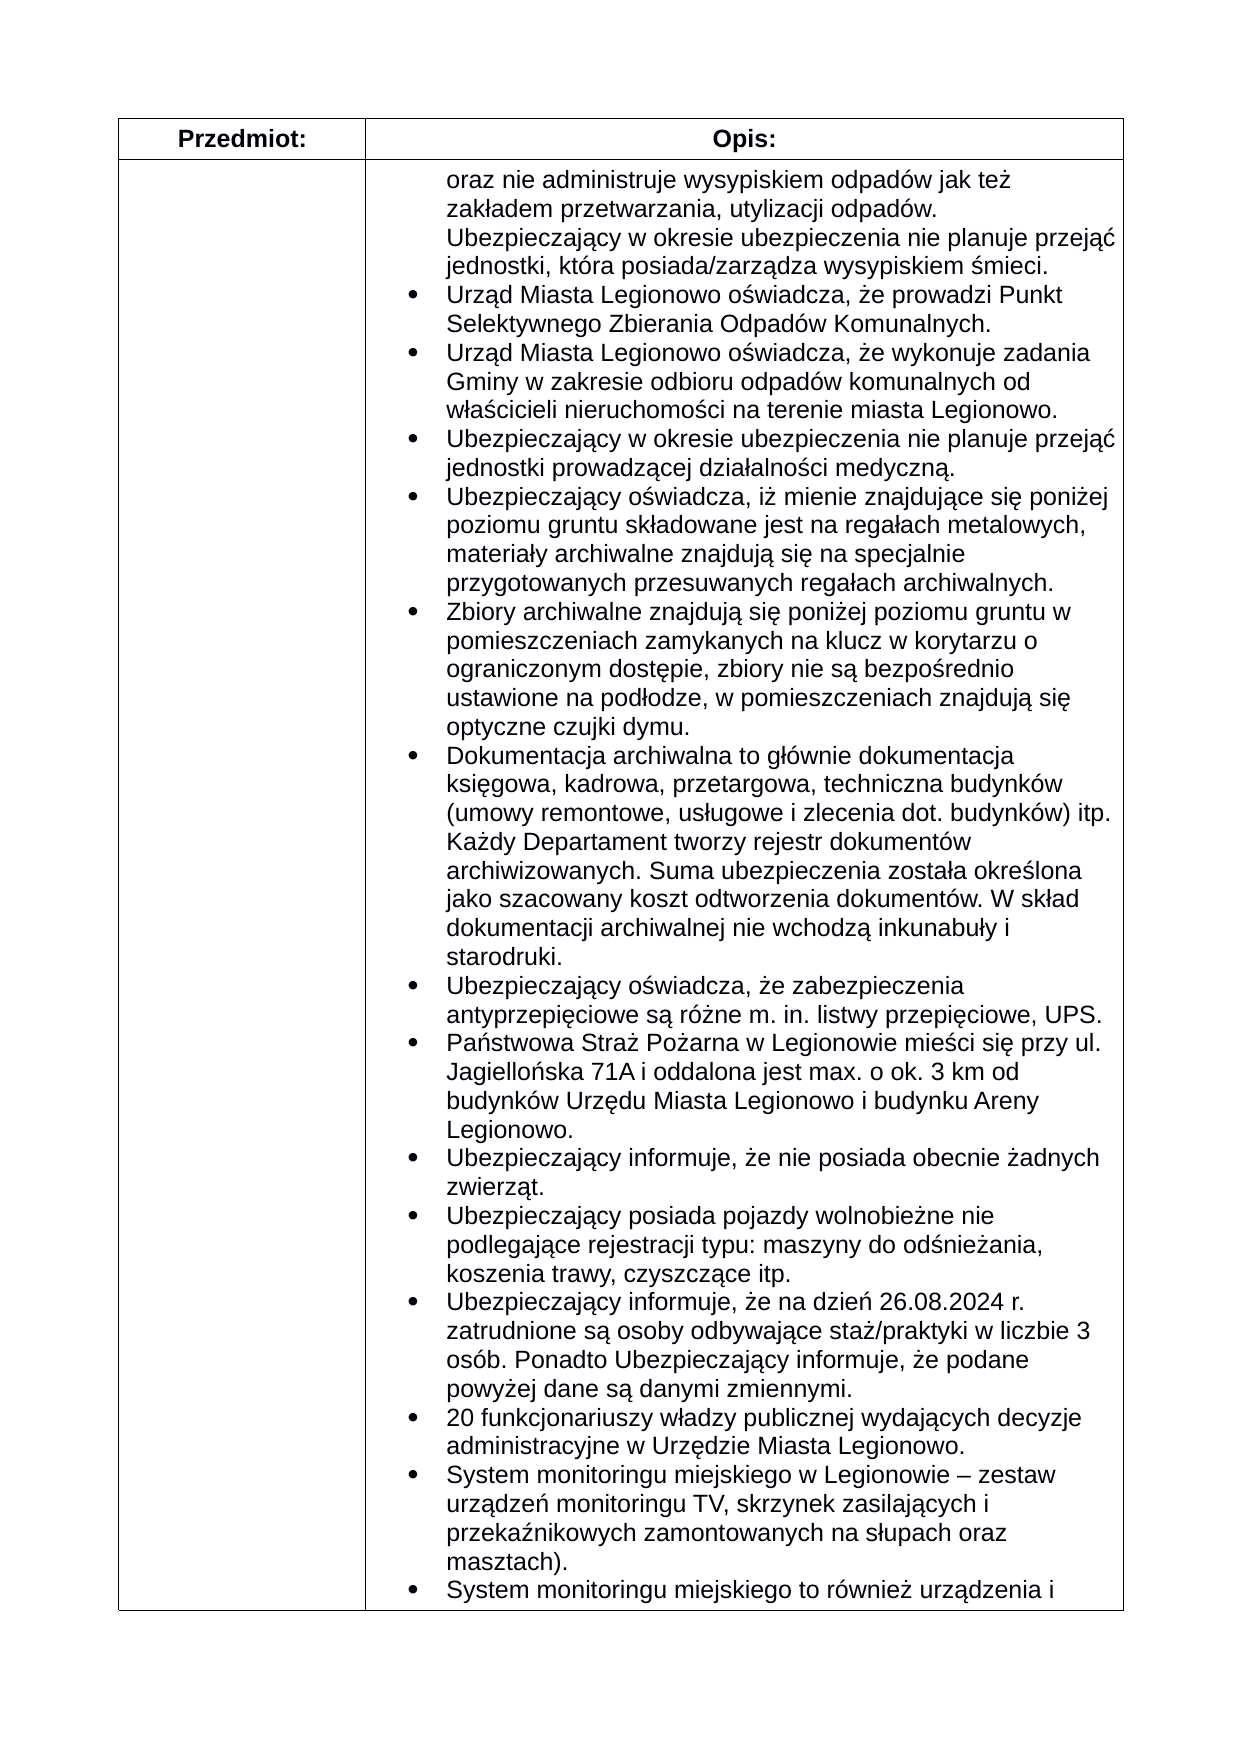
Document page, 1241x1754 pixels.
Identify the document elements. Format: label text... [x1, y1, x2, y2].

table_header Opis: [366, 119, 1123, 159]
table_cell Zgodnie z dodatkiem nr 4. Informacje dodatkowe dotyczące oceny ryzyka: Legionowo – miasto powiatowe w województwie mazowieckim, położone w Kotlinie Warszawskiej, w odległości ok. 22 km na północ od centrum stolicy. Miasto należy do aglomeracji warszawskiej Powierzchnia: 13,6 km² Wysokość n. p. m.: 80 m Dolina Wisły znajduje się na południe i zachód od granic miasta w odległości ok. 2 km, natomiast Narew znajduje się na północ i północny wschód od granic miasta w odległości ok. 5,5 km. ok. 7 km dzieli miasto od Jeziora Zegrzyńskiego. Nie są planowane remonty generalne w zgłoszonych do ubezpieczenia budynkach. W roku 2025/2026 planowane są drobne prace remontowe takie jak malowanie pomieszczeń, wymiana podłóg itp. Dalszych planów remontowych obecnie nie ma z uwagi na roczne budżety remontowe. W chwili obecnej prowadzone są następujące inwestycje na opracowanie projektu budowy żłobka w Legionowie. Termin opracowania projektu to 2025r. Planowany termin zakończenia inwestycji to 2026r. Nie zostały zgłoszone do ubezpieczenia budynki, które są nieeksploatowane (pustostany). Ubezpieczający oświadcza, że nie posiada, nie zarządza oraz nie administruje wysypiskiem odpadów jak też zakładem przetwarzania, utylizacji odpadów. Ubezpieczający w okresie ubezpieczenia nie planuje przejąć jednostki, która posiada/zarządza wysypiskiem śmieci. Urząd Miasta Legionowo oświadcza, że prowadzi Punkt Selektywnego Zbierania Odpadów Komunalnych. Urząd Miasta Legionowo oświadcza, że wykonuje zadania Gminy w zakresie odbioru odpadów komunalnych od właścicieli nieruchomości na terenie miasta Legionowo. Ubezpieczający w okresie ubezpieczenia nie planuje przejąć jednostki prowadzącej działalności medyczną. Ubezpieczający oświadcza, iż mienie znajdujące się poniżej poziomu gruntu składowane jest na regałach metalowych, materiały archiwalne znajdują się na specjalnie przygotowanych przesuwanych regałach archiwalnych. Zbiory archiwalne znajdują się poniżej poziomu gruntu w pomieszczeniach zamykanych na klucz w korytarzu o ograniczonym dostępie, zbiory nie są bezpośrednio ustawione na podłodze, w pomieszczeniach znajdują się optyczne czujki dymu. Dokumentacja archiwalna to głównie dokumentacja księgowa, kadrowa, przetargowa, techniczna budynków (umowy remontowe, usługowe i zlecenia dot. budynków) itp. Każdy Departament tworzy rejestr dokumentów archiwizowanych. Suma ubezpieczenia została określona jako szacowany koszt odtworzenia dokumentów. W skład dokumentacji archiwalnej nie wchodzą inkunabuły i starodruki. Ubezpieczający oświadcza, że zabezpieczenia antyprzepięciowe są różne m. in. listwy przepięciowe, UPS. Państwowa Straż Pożarna w Legionowie mieści się przy ul. Jagiellońska 71A i oddalona jest max. o ok. 3 km od budynków Urzędu Miasta Legionowo i budynku Areny Legionowo. Ubezpieczający informuje, że nie posiada obecnie żadnych zwierząt. Ubezpieczający posiada pojazdy wolnobieżne nie podlegające rejestracji typu: maszyny do odśnieżania, koszenia trawy, czyszczące itp. Ubezpieczający informuje, że na dzień 26.08.2024 r. zatrudnione są osoby odbywające staż/praktyki w liczbie 3 osób. Ponadto Ubezpieczający informuje, że podane powyżej dane są danymi zmiennymi. 20 funkcjonariuszy władzy publicznej wydających decyzje administracyjne w Urzędzie Miasta Legionowo. System monitoringu miejskiego w Legionowie – zestaw urządzeń monitoringu TV, skrzynek zasilających i przekaźnikowych zamontowanych na słupach oraz masztach). System monitoringu miejskiego to również urządzenia i sprzęt znajdujący się w budynku przy ul. Jagiellońskiej 26 B, ul. T. Kościuszki 8a w Legionowie w którym funkcjonuje Straż Miejska. Gmina Miejska Legionowo informuje, że na dzień 4.09.2024 r. dysponuje lokalami komunalnych – łącznie 873 lokali. Urząd Miasta Legionowo prowadzi punkt obsługę rowerzysty zg. z Zasady korzystania z punktu obsługi rowerzysty w Arenie Legionowo – stanowiącym dodatek nr 6. Urząd Miasta Legionowo prowadzi punkty ładowania samochodów elektrycznych. Wypożyczaniem jak również bieżącymi naprawami rowerów zajmuje się pracownik UM Legionowo. Za wypożyczony rower nie są pobierane opłaty. Aby wypożyczyć rower należy: przedstawić dwa dokumenty tożsamości ze zdjęciem (np. dowód osobisty, paszport, prawo jazdy), podpisać umowę wypożyczenia, zaakceptować warunki regulaminu. Z uwagi na fakt, iż każdy ubezpieczyciel stosuje inną definicję szacowanej maksymalnej szkody oraz fakt, iż do szacowania tejże wartości przyjmuje się różne parametry, Zamawiający przyjmuje przewidywalną maksymalną stratę w jednej lokalizacji jako wartość mienia znajdującego się w lokalizacji ul. marsz. J. Piłsudskiego 41 w Legionowie. Szacowana łączna kwota to ok. 80 mln PLN Gmina Miejska Legionowo Urząd Miasta Legionowo korzysta obecnie z najmowanych nieruchomości tj.: lokale w budynku przy ul. Jagiellońskiej 26B w Legionowie (siedziba Straży Miejskiej Legionowo), pomieszczenie na terenie Przedsiębiorstwa Wodociągowo - Kanalizacyjnego w Legionowie przy ul. Kościuszki 16A w Legionowie. Placówki edukacyjne na terenie Gminy Miejskiej Legionowo – Urząd Miasta Legionowo: Żłobek Miejski Motylkowy Świat, ul. ppłk Edwarda Dietricha 1, Filia Żłobka Miejskiego, ul. Polskiej Organizacji Wojskowej 2B, Przedszkole Miejskie Integracyjne nr 5 im. Misia Uszatka, ul. Kwiatowa 80, Przedszkole Miejskie nr 1 im. Marii Kownackiej, ul. Olszankowa E, Przedszkole Miejskie nr 10 im. Wandy Tomczyńskiej, ul. Władysława Broniewskiego 6, Przedszkole Miejskie nr 11 Akademia Uśmiechu, ul. Zegrzyńska 9, Przedszkole Miejskie nr 12 im. Króla Maciusia w Zespole Szkolno-Przedszkolnym nr 3, ul. Królowej Jadwigi 7, Przedszkole Miejskie nr 14 Kraina Marzeń w Zespole Szkolno-Przedszkolnym im. Legionów Polskich 1914-1918, ul. Jana Pawła I/2, Przedszkole Miejskie Nr 2 im. Doroty Gellner w Zespole Szkolno-Przedszkolnym Nr 2, ul. Jagiellońska 67, Przedszkole Miejskie nr 3 im. Koszałka Opałka, ul. Zegrzyńska 71, Przedszkole Miejskie nr 6 „Tęczowa Szóstka”, ul. Władysława Broniewskiego 3, Przedszkole Miejskie z Oddziałami Integracyjnymi nr 7 im. Janusza Korczaka, ul. Husarska 18A, Przedszkole Miejskie nr 9 Akademia Przygody, ul. Królowej Jadwigi 11, Szkoła Podstawowa nr 1 im. Mikołaja Kopernika, ul. Zakopiańska 4, Szkoła Podstawowa Nr 2 im Kornela Makuszyńskiego w Zespole Szkolno-Przedszkolnym Nr 2, ul. Jagiellońska 67, Szkoła Podstawowa nr 3 im. Janusza Kusocińskiego, ul. Władysława Broniewskiego 7, Szkoła Podstawowa nr 4 im. Legionów Polskich 1914-1918 w Zespole Szkolno-Przedszkolnym im. Legionów Polskich 1914-1918, ul. Jana Pawła I/ 2, Szkoła Podstawowa nr 7 im. VII Obwodu "Obroża" AK w Zespole Szkolno-Przedszkolnym nr 3, ul. Królowej Jadwigi 7, Szkoła Podstawowa nr 8 im. 1 Warszawskiej Dywizji Piechoty, ul. Zegrzyńska 3, II Liceum Ogólnokształcące im. Króla Jana III Sobieskiego, ul. Królowej Jadwigi 11, Liceum Ogólnokształcące im. Marii Konopnickiej, ul. marsz. Józefa Piłsudskiego 26, Powiatowy Zespół Szkół Ponadpodstawowych im. Jerzego Siwińskiego, ul. Targowa 73a, Powiatowy Zespół Szkół i Placówek Specjalnych, ul. Jagiellońska 69, Działania statutowe Gmina Miejska Legionowo – Urząd Miasta Legionowo wykonuje we własnym zakresie korzystając z określonych przypadkach z podwykonawców. Liczba podwykonawców jest wartością zmienną. Gmina Miejska Legionowo – Urząd Miasta Legionowo informuje, iż mieniem przechowywanym, przyjętym do przechowania jest m. in. mienie przyjmowane do szatni znajdującej się w budynku Urzędu Miasta oraz budynku Areny Legionowo, jak również inne mienie osób trzecich. Gmina Miejska Legionowo – Urząd Miasta Legionowo informuje, iż w chwili obecnej nie wykonuje prac związanych z naprawą, czyszczeniem, obróbką mienia osób trzecich. [366, 160, 1123, 1610]
table_cell [119, 160, 365, 1610]
table_header Przedmiot: [119, 119, 365, 159]
